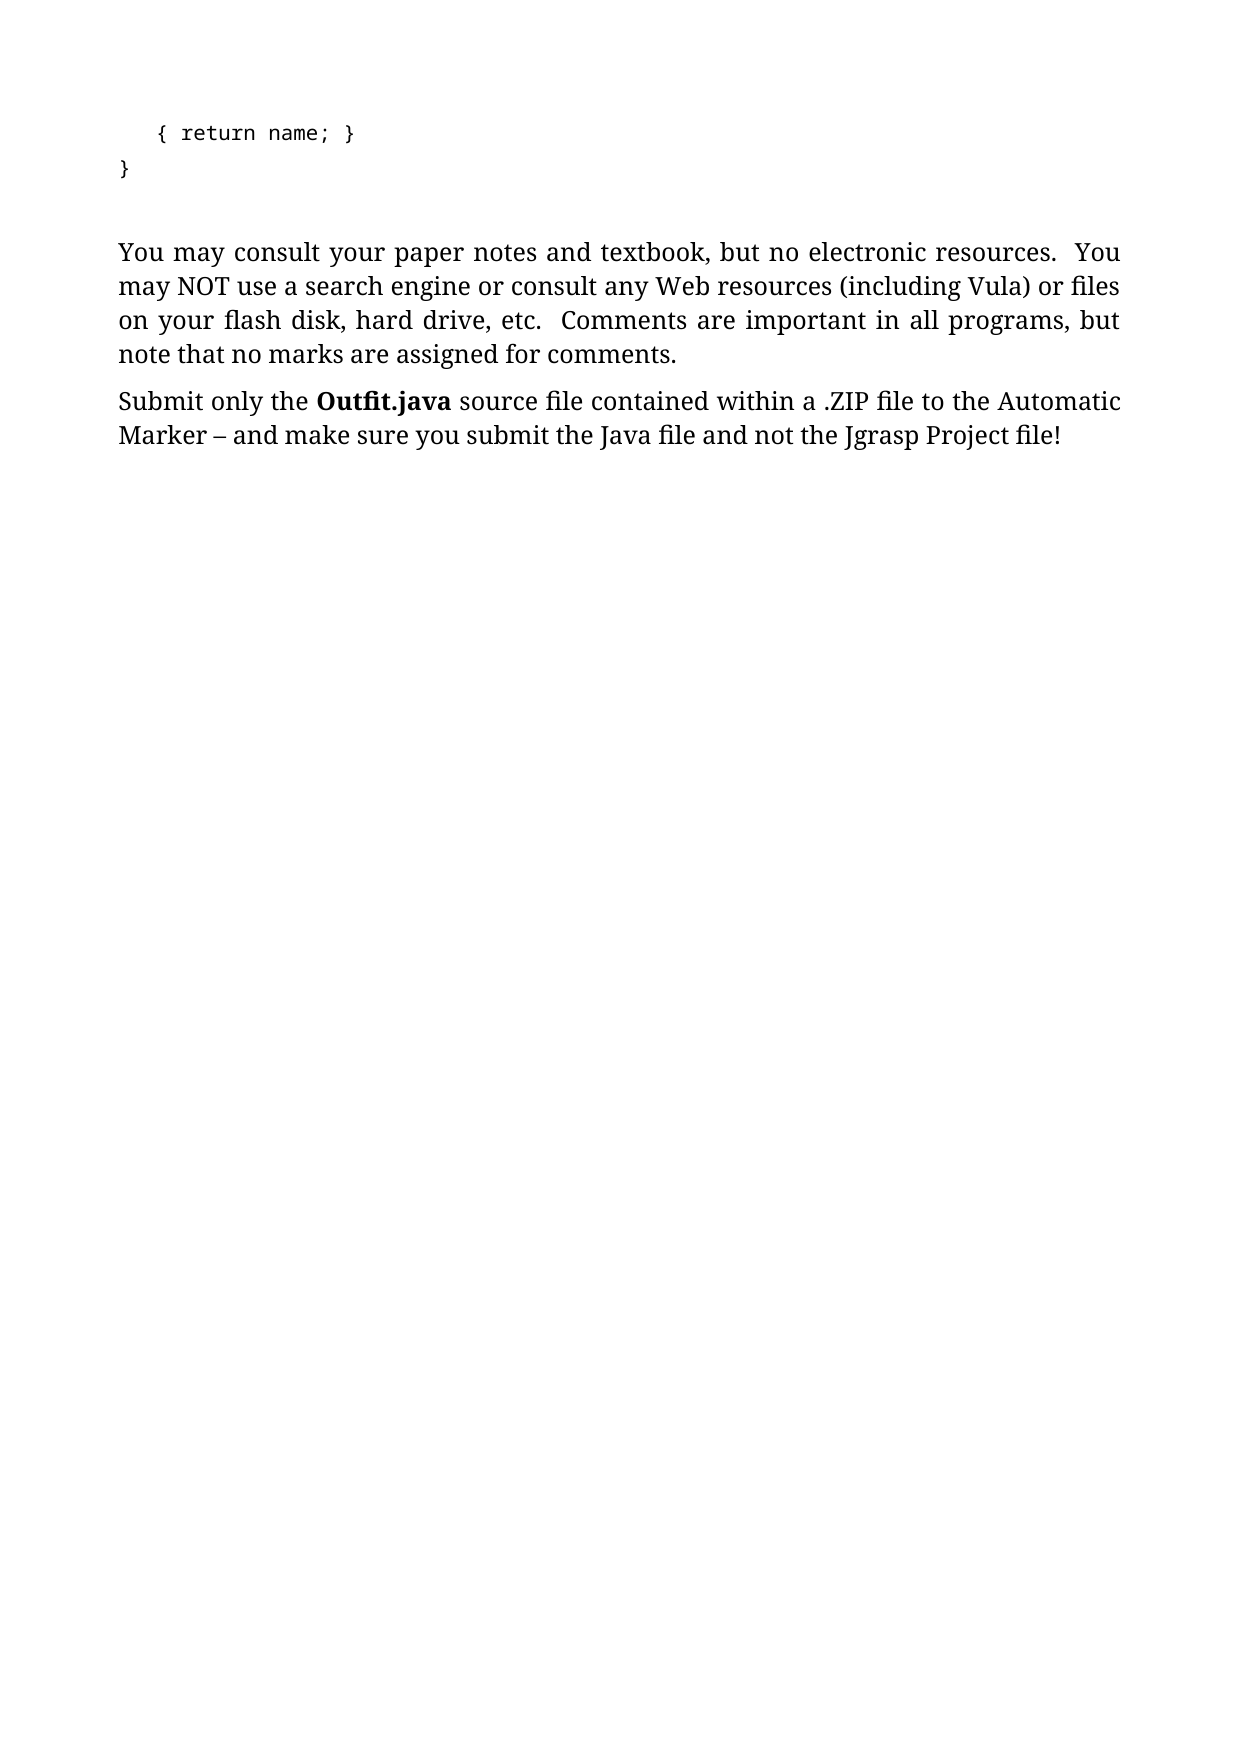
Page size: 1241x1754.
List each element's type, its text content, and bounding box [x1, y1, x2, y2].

text You may consult your paper notes and textbook, but no electronic resources. You may NOT use a search engine or consult any Web resources (including Vula) or files on your flash disk, hard drive, etc. Comments are important in all programs, but note that no marks are assigned for comments. [118, 234, 1122, 371]
text } [118, 153, 1122, 181]
text { return name; } [118, 118, 1122, 147]
text Submit only the Outfit.java source file contained within a .ZIP file to the Automatic Marker – and make sure you submit the Java file and not the Jgrasp Project file! [118, 383, 1122, 451]
